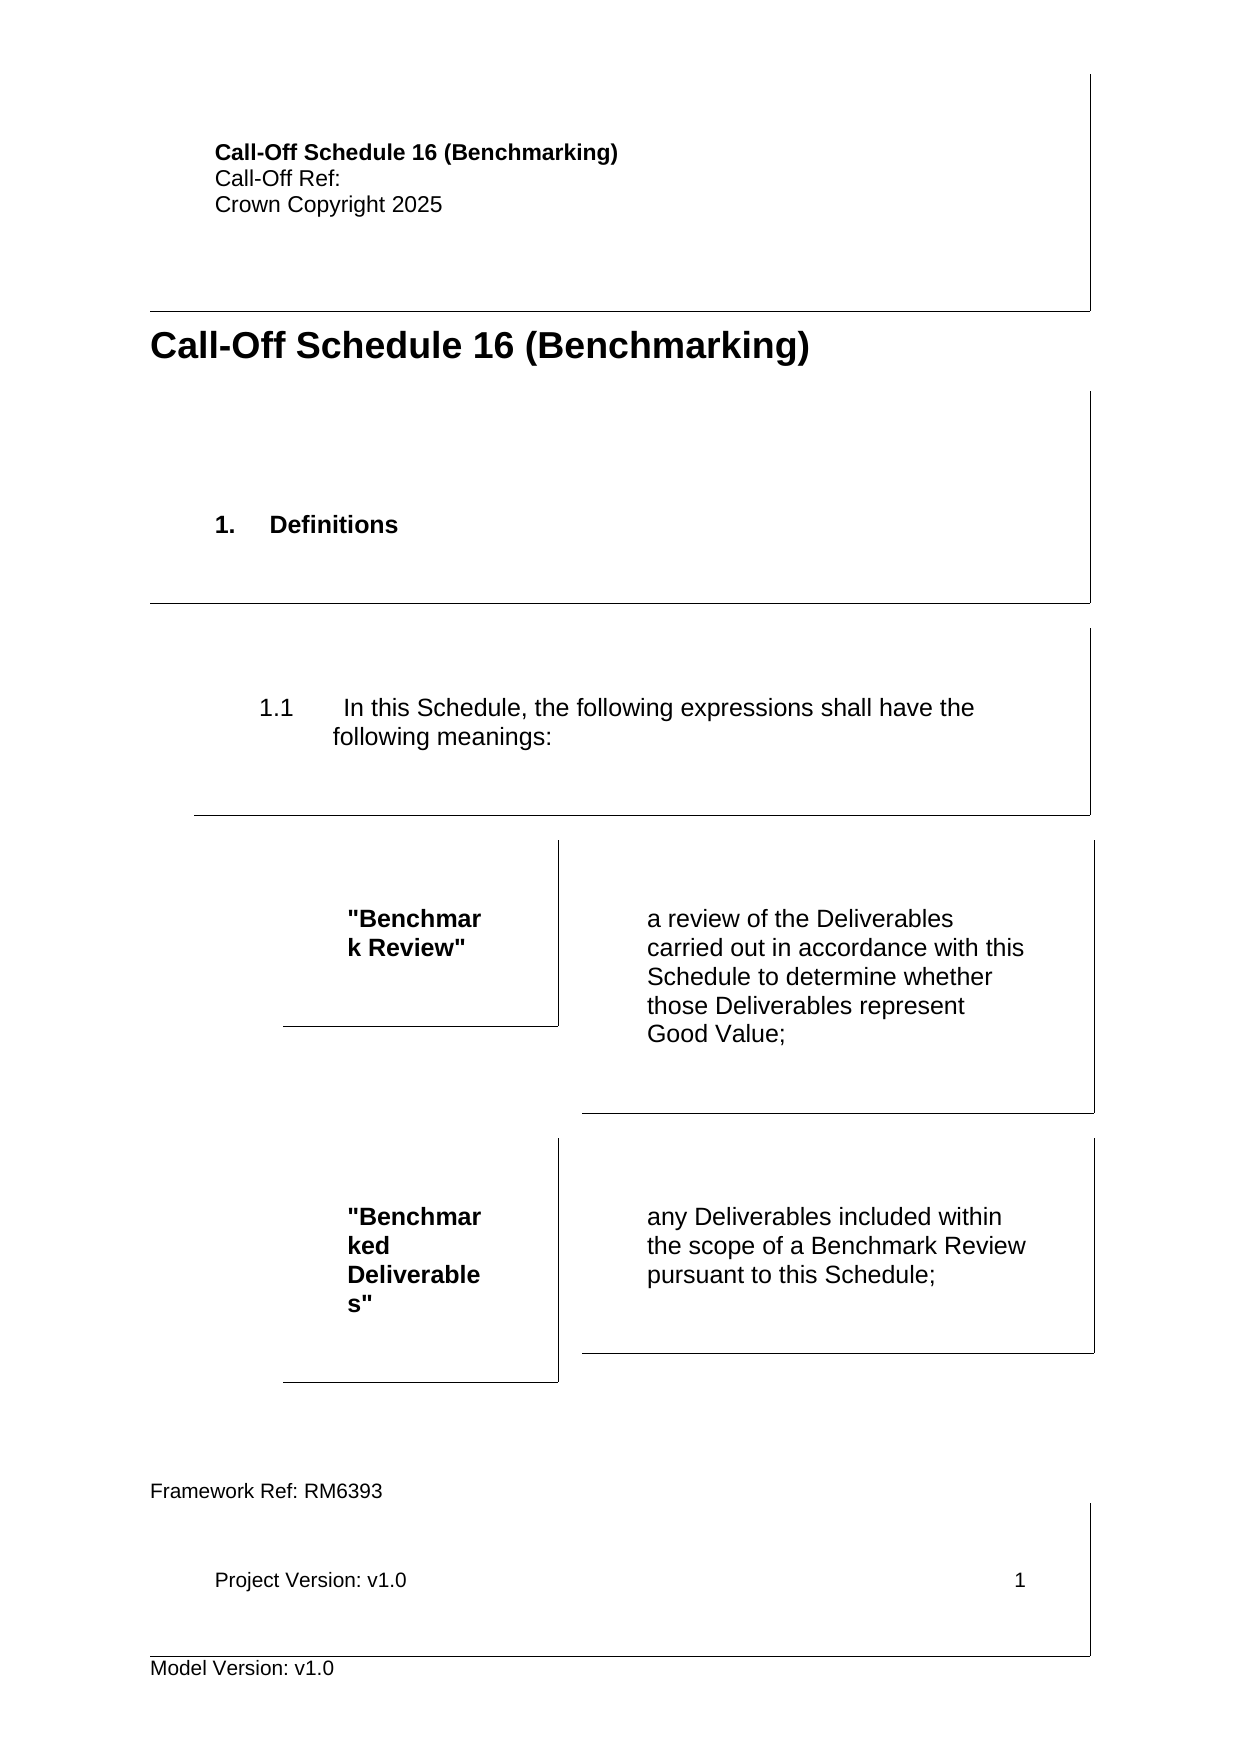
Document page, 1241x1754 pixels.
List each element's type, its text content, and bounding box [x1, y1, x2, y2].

table_header a review of the Deliverables carried out in accordance with this Schedule to determine whether those Deliverables represent Good Value; [570, 827, 1106, 1125]
list In this Schedule, the following expressions shall have the following meanings: [194, 628, 1090, 815]
text Call-Off Schedule 16 (Benchmarking) [150, 323, 1090, 366]
table_header "Benchmark Review" [268, 827, 570, 1125]
table_cell "Benchmarked Deliverables" [268, 1125, 570, 1394]
table_cell any Deliverables included within the scope of a Benchmark Review pursuant to this Schedule; [570, 1125, 1106, 1394]
list Definitions [150, 445, 1090, 603]
